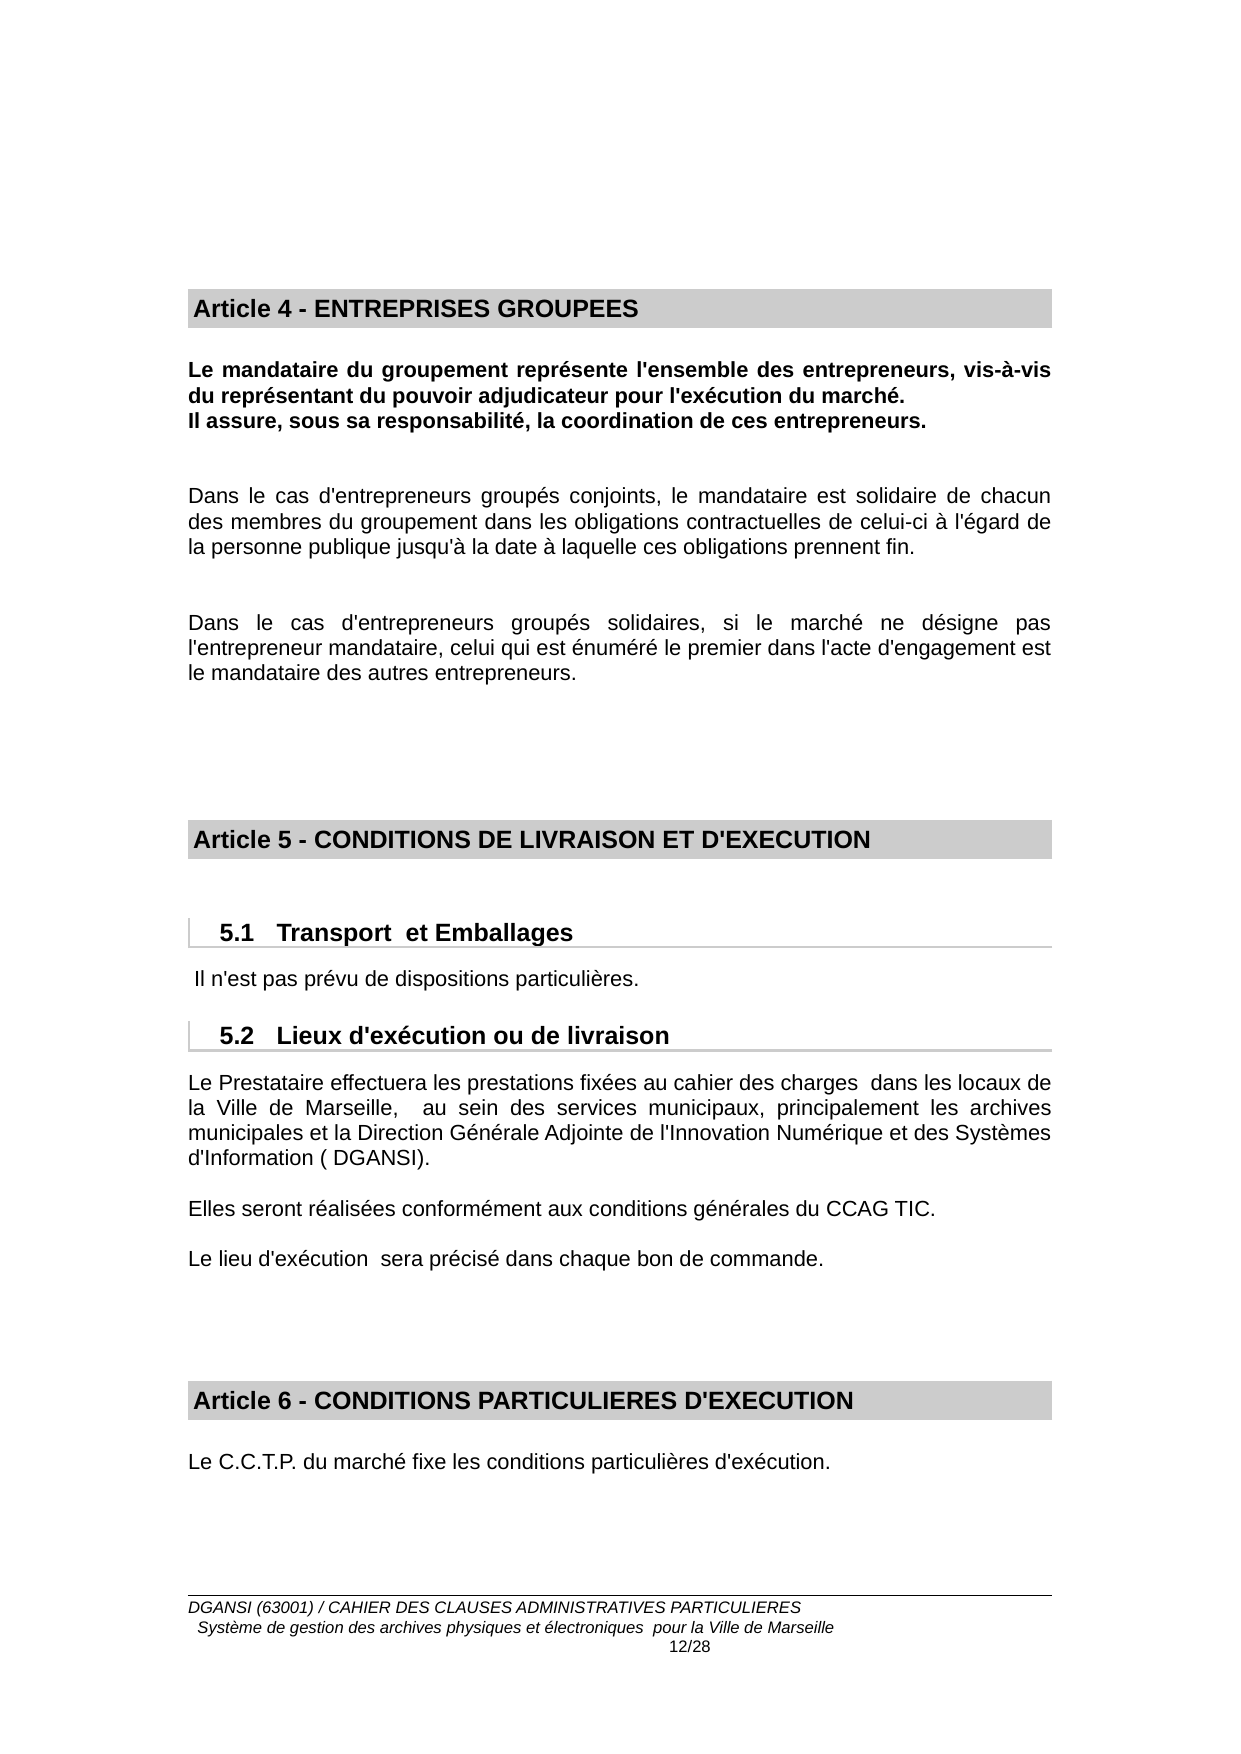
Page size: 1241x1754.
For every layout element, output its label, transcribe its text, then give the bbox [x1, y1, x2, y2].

subtitle CONDITIONS DE LIVRAISON ET D'EXECUTION [190, 822, 1050, 857]
text Il assure, sous sa responsabilité, la coordination de ces entrepreneurs. [188, 408, 1052, 433]
text Dans le cas d'entrepreneurs groupés conjoints, le mandataire est solidaire de chacun des membres du groupement dans les obligations contractuelles de celui-ci à l'égard de la personne publique jusqu'à la date à laquelle ces obligations prennent fin. [188, 483, 1052, 559]
text Le C.C.T.P. du marché fixe les conditions particulières d'exécution. [188, 1449, 1052, 1474]
subtitle Transport et Emballages [190, 918, 1052, 946]
subtitle Lieux d'exécution ou de livraison [190, 1021, 1052, 1049]
subtitle CONDITIONS PARTICULIERES D'EXECUTION [190, 1383, 1050, 1417]
text Elles seront réalisées conformément aux conditions générales du CCAG TIC. [188, 1195, 1052, 1221]
text Dans le cas d'entrepreneurs groupés solidaires, si le marché ne désigne pas l'entrepreneur mandataire, celui qui est énuméré le premier dans l'acte d'engagement est le mandataire des autres entrepreneurs. [188, 609, 1052, 685]
subtitle ENTREPRISES GROUPEES [190, 291, 1050, 326]
text Il n'est pas prévu de dispositions particulières. [188, 966, 1052, 991]
text Le Prestataire effectuera les prestations fixées au cahier des charges dans les locaux de la Ville de Marseille, au sein des services municipaux, principalement les archives municipales et la Direction Générale Adjointe de l'Innovation Numérique et des Systèmes d'Information ( DGANSI). [188, 1069, 1052, 1170]
text Le lieu d'exécution sera précisé dans chaque bon de commande. [188, 1246, 1052, 1271]
text Le mandataire du groupement représente l'ensemble des entrepreneurs, vis-à-vis du représentant du pouvoir adjudicateur pour l'exécution du marché. [188, 357, 1052, 408]
